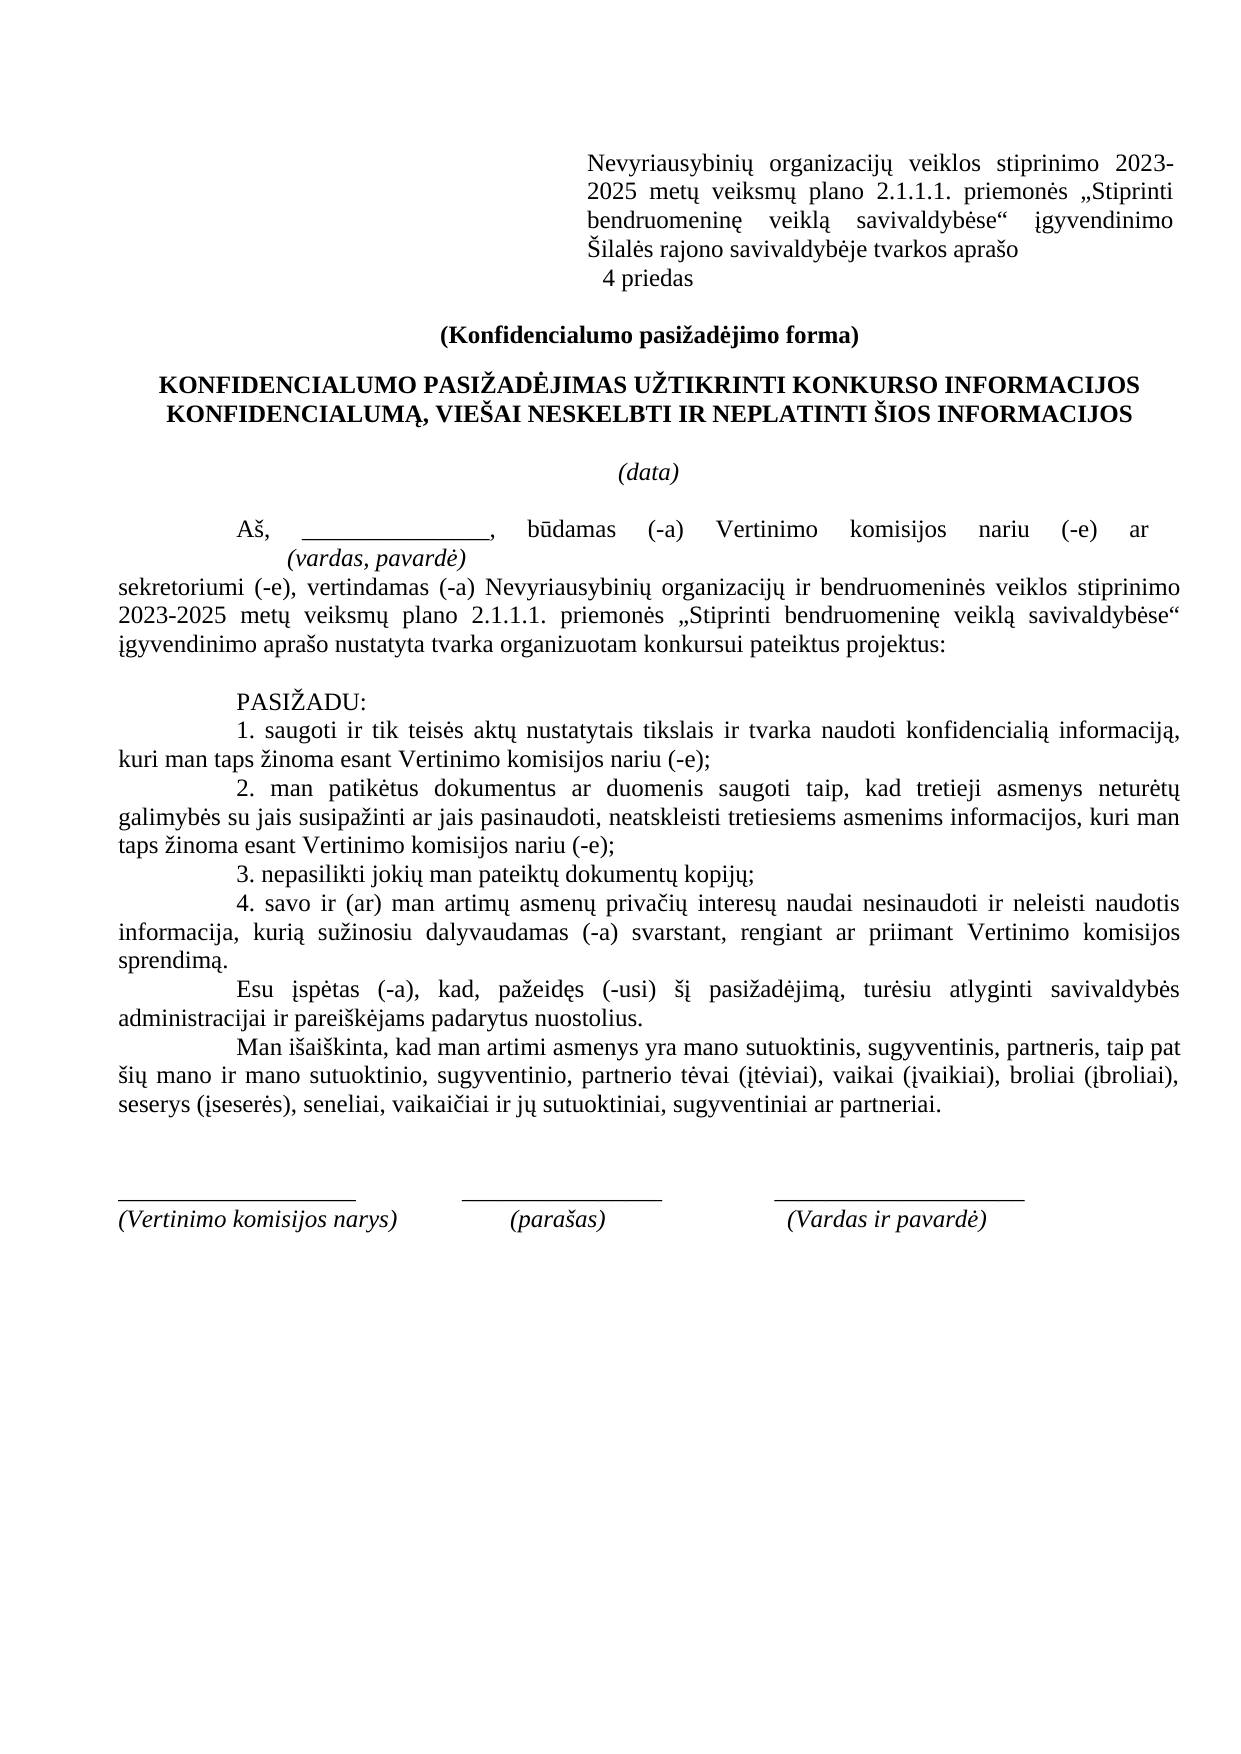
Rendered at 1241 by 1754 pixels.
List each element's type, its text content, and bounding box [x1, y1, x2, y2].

text 3. nepasilikti jokių man pateiktų dokumentų kopijų; [118, 859, 1181, 888]
text Aš, _______________, būdamas (-a) Vertinimo komisijos nariu (-e) ar (vardas, pavardė) [118, 514, 1181, 572]
text Nevyriausybinių organizacijų veiklos stiprinimo 2023-2025 metų veiksmų plano 2.1.1.1. priemonės „Stiprinti bendruomeninę veiklą savivaldybėse“ įgyvendinimo Šilalės rajono savivaldybėje tvarkos aprašo [587, 148, 1174, 263]
text sekretoriumi (-e), vertindamas (-a) Nevyriausybinių organizacijų ir bendruomeninės veiklos stiprinimo 2023-2025 metų veiksmų plano 2.1.1.1. priemonės „Stiprinti bendruomeninę veiklą savivaldybėse“ įgyvendinimo aprašo nustatyta tvarka organizuotam konkursui pateiktus projektus: [118, 572, 1181, 658]
text 2. man patikėtus dokumentus ar duomenis saugoti taip, kad tretieji asmenys neturėtų galimybės su jais susipažinti ar jais pasinaudoti, neatskleisti tretiesiems asmenims informacijos, kuri man taps žinoma esant Vertinimo komisijos nariu (-e); [118, 773, 1181, 859]
text 1. saugoti ir tik teisės aktų nustatytais tikslais ir tvarka naudoti konfidencialią informaciją, kuri man taps žinoma esant Vertinimo komisijos nariu (-e); [118, 715, 1181, 773]
text Man išaiškinta, kad man artimi asmenys yra mano sutuoktinis, sugyventinis, partneris, taip pat šių mano ir mano sutuoktinio, sugyventinio, partnerio tėvai (įtėviai), vaikai (įvaikiai), broliai (įbroliai), seserys (įseserės), seneliai, vaikaičiai ir jų sutuoktiniai, sugyventiniai ar partneriai. [118, 1032, 1181, 1118]
text ___________________ ________________ ____________________ [118, 1175, 1181, 1204]
text 4. savo ir (ar) man artimų asmenų privačių interesų naudai nesinaudoti ir neleisti naudotis informacija, kurią sužinosiu dalyvaudamas (-a) svarstant, rengiant ar priimant Vertinimo komisijos sprendimą. [118, 888, 1181, 974]
text KONFIDENCIALUMO PASIŽADĖJIMAS UŽTIKRINTI KONKURSO INFORMACIJOS KONFIDENCIALUMĄ, VIEŠAI NESKELBTI IR NEPLATINTI ŠIOS INFORMACIJOS [118, 370, 1181, 428]
text 4 priedas [118, 263, 1181, 291]
text (Vertinimo komisijos narys) (parašas) (Vardas ir pavardė) [118, 1204, 1181, 1233]
text (data) [118, 457, 1181, 485]
text Esu įspėtas (-a), kad, pažeidęs (-usi) šį pasižadėjimą, turėsiu atlyginti savivaldybės administracijai ir pareiškėjams padarytus nuostolius. [118, 974, 1181, 1032]
text PASIŽADU: [118, 687, 1181, 715]
text (Konfidencialumo pasižadėjimo forma) [118, 320, 1181, 349]
